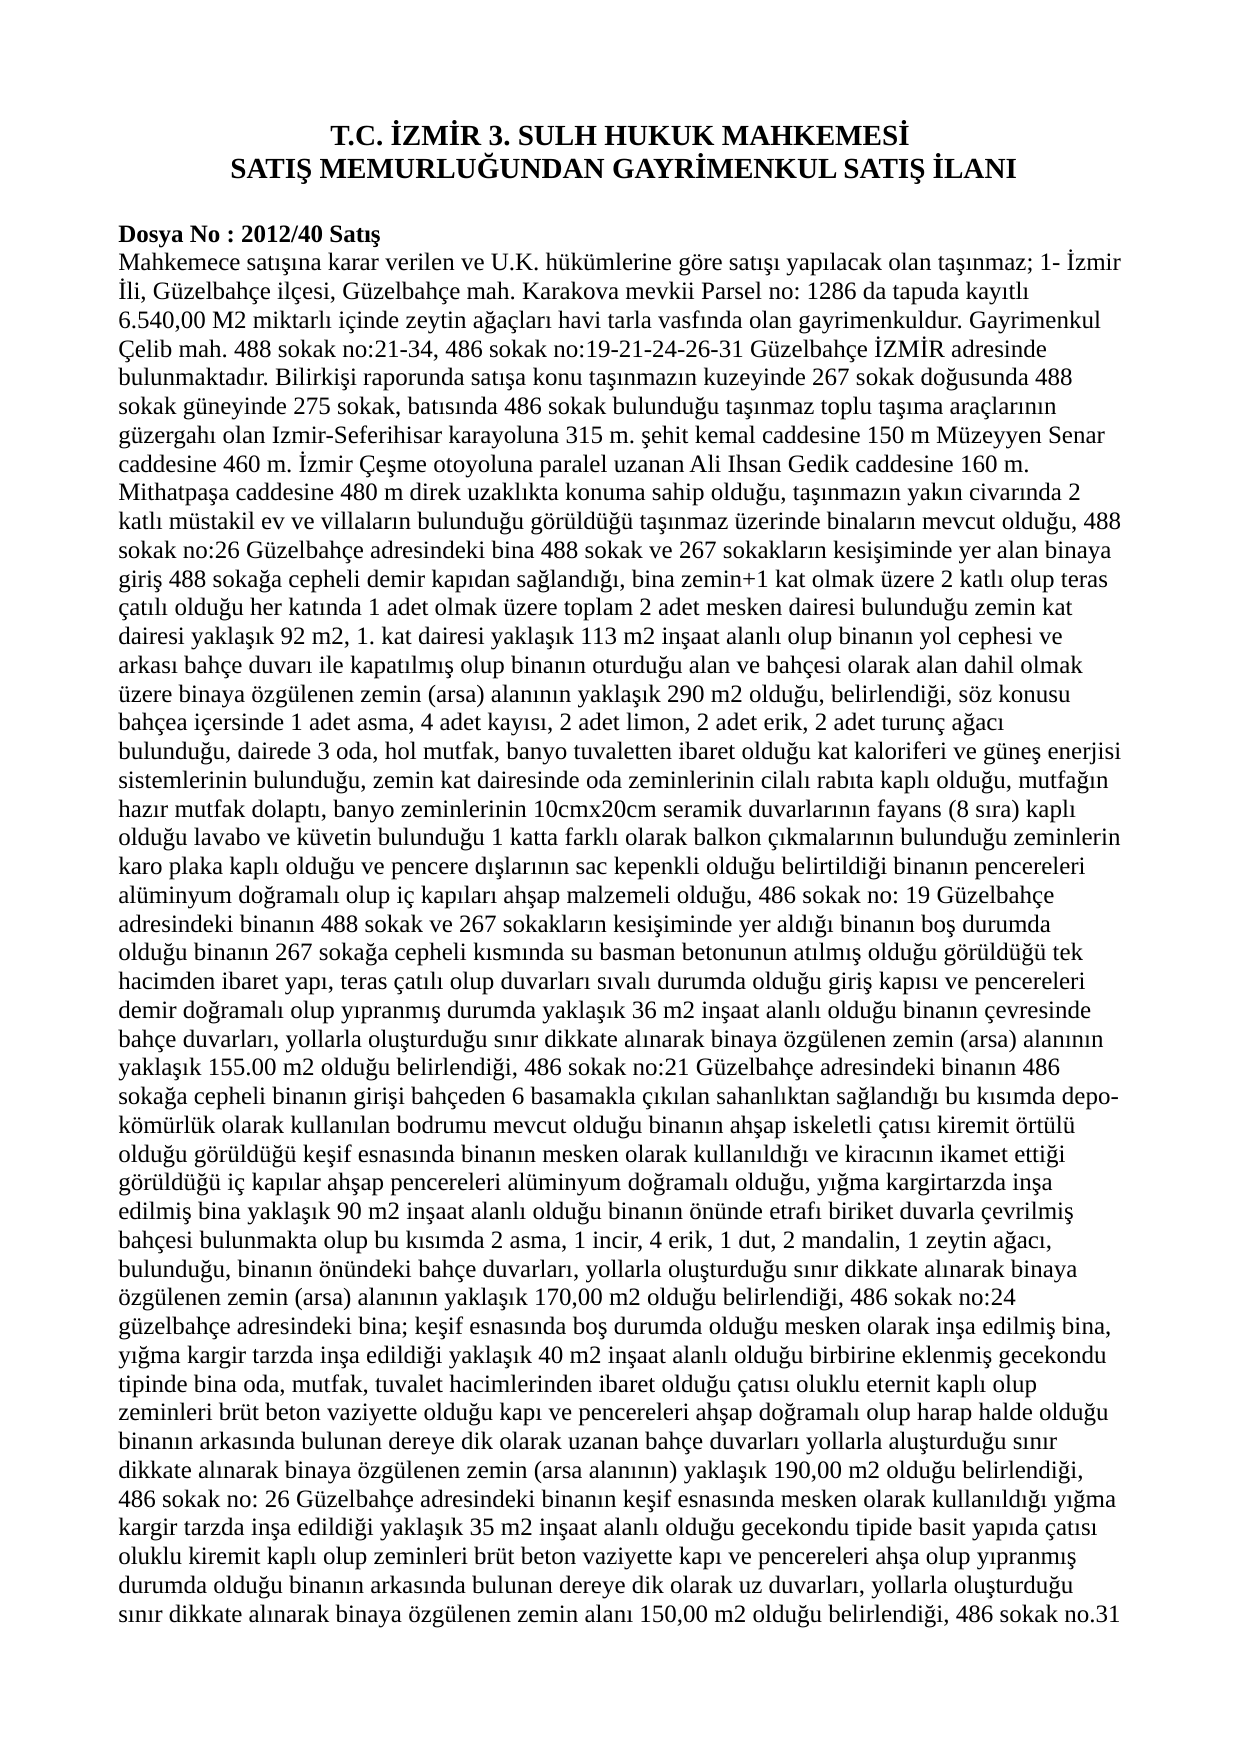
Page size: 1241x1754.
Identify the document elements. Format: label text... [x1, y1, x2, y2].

text SATIŞ MEMURLUĞUNDAN GAYRİMENKUL SATIŞ İLANI [118, 152, 1122, 185]
text Mahkemece satışına karar verilen ve U.K. hükümlerine göre satışı yapılacak olan taşınmaz; 1- İzmir İli, Güzelbahçe ilçesi, Güzelbahçe mah. Karakova mevkii Parsel no: 1286 da tapuda kayıtlı 6.540,00 M2 miktarlı içinde zeytin ağaçları havi tarla vasfında olan gayrimenkuldur. Gayrimenkul Çelib mah. 488 sokak no:21-34, 486 sokak no:19-21-24-26-31 Güzelbahçe İZMİR adresinde bulunmaktadır. Bilirkişi raporunda satışa konu taşınmazın kuzeyinde 267 sokak doğusunda 488 sokak güneyinde 275 sokak, batısında 486 sokak bulunduğu taşınmaz toplu taşıma araçlarının güzergahı olan Izmir-Seferihisar karayoluna 315 m. şehit kemal caddesine 150 m Müzeyyen Senar caddesine 460 m. İzmir Çeşme otoyoluna paralel uzanan Ali Ihsan Gedik caddesine 160 m. Mithatpaşa caddesine 480 m direk uzaklıkta konuma sahip olduğu, taşınmazın yakın civarında 2 katlı müstakil ev ve villaların bulunduğu görüldüğü taşınmaz üzerinde binaların mevcut olduğu, 488 sokak no:26 Güzelbahçe adresindeki bina 488 sokak ve 267 sokakların kesişiminde yer alan binaya giriş 488 sokağa cepheli demir kapıdan sağlandığı, bina zemin+1 kat olmak üzere 2 katlı olup teras çatılı olduğu her katında 1 adet olmak üzere toplam 2 adet mesken dairesi bulunduğu zemin kat dairesi yaklaşık 92 m2, 1. kat dairesi yaklaşık 113 m2 inşaat alanlı olup binanın yol cephesi ve arkası bahçe duvarı ile kapatılmış olup binanın oturduğu alan ve bahçesi olarak alan dahil olmak üzere binaya özgülenen zemin (arsa) alanının yaklaşık 290 m2 olduğu, belirlendiği, söz konusu bahçea içersinde 1 adet asma, 4 adet kayısı, 2 adet limon, 2 adet erik, 2 adet turunç ağacı bulunduğu, dairede 3 oda, hol mutfak, banyo tuvaletten ibaret olduğu kat kaloriferi ve güneş enerjisi sistemlerinin bulunduğu, zemin kat dairesinde oda zeminlerinin cilalı rabıta kaplı olduğu, mutfağın hazır mutfak dolaptı, banyo zeminlerinin 10cmx20cm seramik duvarlarının fayans (8 sıra) kaplı olduğu lavabo ve küvetin bulunduğu 1 katta farklı olarak balkon çıkmalarının bulunduğu zeminlerin karo plaka kaplı olduğu ve pencere dışlarının sac kepenkli olduğu belirtildiği binanın pencereleri alüminyum doğramalı olup iç kapıları ahşap malzemeli olduğu, 486 sokak no: 19 Güzelbahçe adresindeki binanın 488 sokak ve 267 sokakların kesişiminde yer aldığı binanın boş durumda olduğu binanın 267 sokağa cepheli kısmında su basman betonunun atılmış olduğu görüldüğü tek hacimden ibaret yapı, teras çatılı olup duvarları sıvalı durumda olduğu giriş kapısı ve pencereleri demir doğramalı olup yıpranmış durumda yaklaşık 36 m2 inşaat alanlı olduğu binanın çevresinde bahçe duvarları, yollarla oluşturduğu sınır dikkate alınarak binaya özgülenen zemin (arsa) alanının yaklaşık 155.00 m2 olduğu belirlendiği, 486 sokak no:21 Güzelbahçe adresindeki binanın 486 sokağa cepheli binanın girişi bahçeden 6 basamakla çıkılan sahanlıktan sağlandığı bu kısımda depo- kömürlük olarak kullanılan bodrumu mevcut olduğu binanın ahşap iskeletli çatısı kiremit örtülü olduğu görüldüğü keşif esnasında binanın mesken olarak kullanıldığı ve kiracının ikamet ettiği görüldüğü iç kapılar ahşap pencereleri alüminyum doğramalı olduğu, yığma kargirtarzda inşa edilmiş bina yaklaşık 90 m2 inşaat alanlı olduğu binanın önünde etrafı biriket duvarla çevrilmiş bahçesi bulunmakta olup bu kısımda 2 asma, 1 incir, 4 erik, 1 dut, 2 mandalin, 1 zeytin ağacı, bulunduğu, binanın önündeki bahçe duvarları, yollarla oluşturduğu sınır dikkate alınarak binaya özgülenen zemin (arsa) alanının yaklaşık 170,00 m2 olduğu belirlendiği, 486 sokak no:24 güzelbahçe adresindeki bina; keşif esnasında boş durumda olduğu mesken olarak inşa edilmiş bina, yığma kargir tarzda inşa edildiği yaklaşık 40 m2 inşaat alanlı olduğu birbirine eklenmiş gecekondu tipinde bina oda, mutfak, tuvalet hacimlerinden ibaret olduğu çatısı oluklu eternit kaplı olup zeminleri brüt beton vaziyette olduğu kapı ve pencereleri ahşap doğramalı olup harap halde olduğu binanın arkasında bulunan dereye dik olarak uzanan bahçe duvarları yollarla aluşturduğu sınır dikkate alınarak binaya özgülenen zemin (arsa alanının) yaklaşık 190,00 m2 olduğu belirlendiği, 486 sokak no: 26 Güzelbahçe adresindeki binanın keşif esnasında mesken olarak kullanıldığı yığma kargir tarzda inşa edildiği yaklaşık 35 m2 inşaat alanlı olduğu gecekondu tipide basit yapıda çatısı [118, 247, 1122, 1541]
text oluklu kiremit kaplı olup zeminleri brüt beton vaziyette kapı ve pencereleri ahşa olup yıpranmış durumda olduğu binanın arkasında bulunan dereye dik olarak uz duvarları, yollarla oluşturduğu sınır dikkate alınarak binaya özgülenen zemin alanı 150,00 m2 olduğu belirlendiği, 486 sokak no.31 [118, 1541, 1122, 1627]
text Dosya No : 2012/40 Satış [118, 219, 1122, 247]
text T.C. İZMİR 3. SULH HUKUK MAHKEMESİ [118, 118, 1122, 152]
